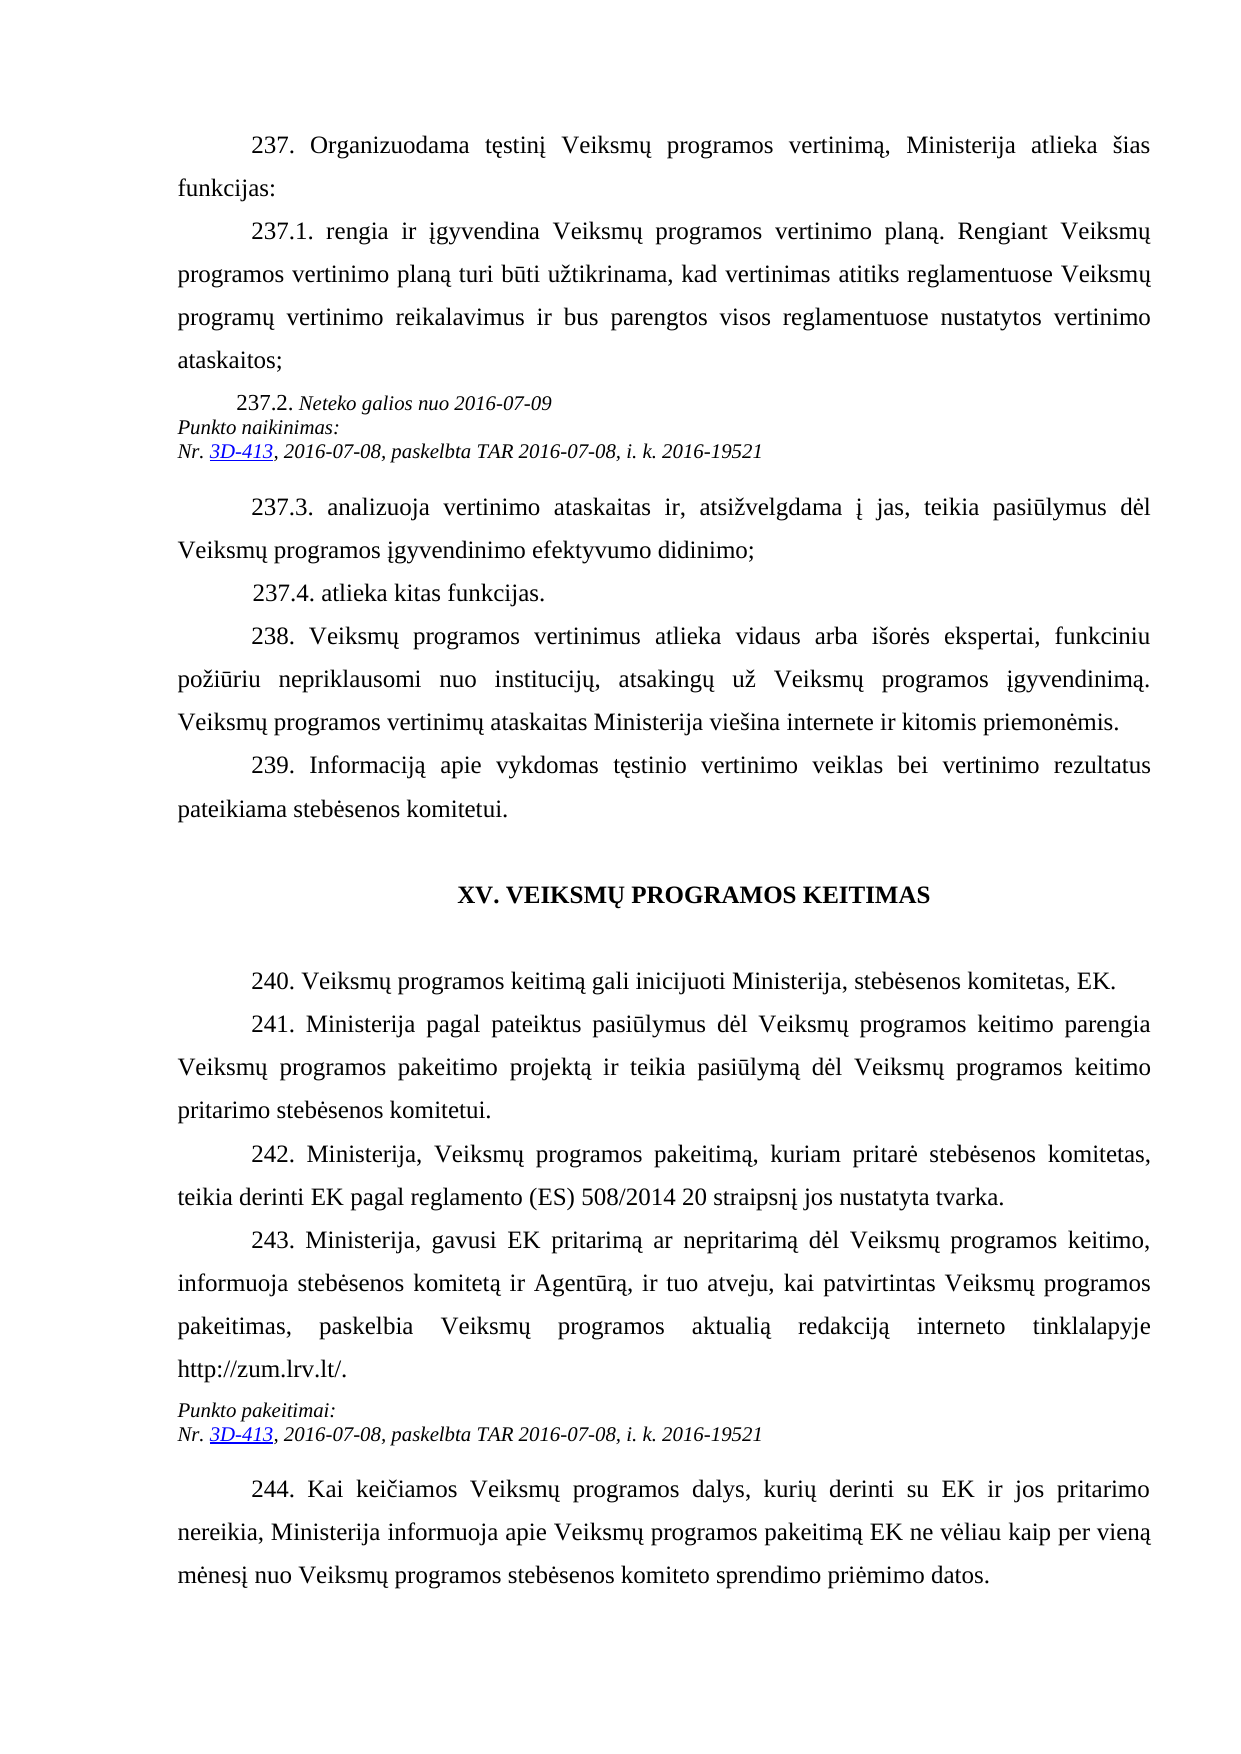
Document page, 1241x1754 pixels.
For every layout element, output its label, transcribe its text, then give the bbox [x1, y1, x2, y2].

text 244. Kai keičiamos Veiksmų programos dalys, kurių derinti su EK ir jos pritarimo nereikia, Ministerija informuoja apie Veiksmų programos pakeitimą EK ne vėliau kaip per vieną mėnesį nuo Veiksmų programos stebėsenos komiteto sprendimo priėmimo datos. [177, 1474, 1152, 1589]
text Punkto naikinimas: [177, 415, 1152, 439]
text 239. Informaciją apie vykdomas tęstinio vertinimo veiklas bei vertinimo rezultatus pateikiama stebėsenos komitetui. [177, 751, 1152, 822]
text 241. Ministerija pagal pateiktus pasiūlymus dėl Veiksmų programos keitimo parengia Veiksmų programos pakeitimo projektą ir teikia pasiūlymą dėl Veiksmų programos keitimo pritarimo stebėsenos komitetui. [177, 1009, 1152, 1124]
text 243. Ministerija, gavusi EK pritarimą ar nepritarimą dėl Veiksmų programos keitimo, informuoja stebėsenos komitetą ir Agentūrą, ir tuo atveju, kai patvirtintas Veiksmų programos pakeitimas, paskelbia Veiksmų programos aktualią redakciją interneto tinklalapyje http://zum.lrv.lt/. [177, 1225, 1152, 1383]
text XV. VEIKSMŲ PROGRAMOS KEITIMAS [177, 880, 1152, 909]
text 237. Organizuodama tęstinį Veiksmų programos vertinimą, Ministerija atlieka šias funkcijas: [177, 130, 1152, 202]
text 237.3. analizuoja vertinimo ataskaitas ir, atsižvelgdama į jas, teikia pasiūlymus dėl Veiksmų programos įgyvendinimo efektyvumo didinimo; [177, 492, 1152, 564]
text 237.1. rengia ir įgyvendina Veiksmų programos vertinimo planą. Rengiant Veiksmų programos vertinimo planą turi būti užtikrinama, kad vertinimas atitiks reglamentuose Veiksmų programų vertinimo reikalavimus ir bus parengtos visos reglamentuose nustatytos vertinimo ataskaitos; [177, 216, 1152, 374]
text 237.4. atlieka kitas funkcijas. [177, 578, 1152, 607]
text Nr. 3D-413, 2016-07-08, paskelbta TAR 2016-07-08, i. k. 2016-19521 [177, 439, 1152, 463]
text 242. Ministerija, Veiksmų programos pakeitimą, kuriam pritarė stebėsenos komitetas, teikia derinti EK pagal reglamento (ES) 508/2014 20 straipsnį jos nustatyta tvarka. [177, 1139, 1152, 1211]
text Nr. 3D-413, 2016-07-08, paskelbta TAR 2016-07-08, i. k. 2016-19521 [177, 1422, 1152, 1446]
text Punkto pakeitimai: [177, 1397, 1152, 1422]
text 238. Veiksmų programos vertinimus atlieka vidaus arba išorės ekspertai, funkciniu požiūriu nepriklausomi nuo institucijų, atsakingų už Veiksmų programos įgyvendinimą. Veiksmų programos vertinimų ataskaitas Ministerija viešina internete ir kitomis priemonėmis. [177, 621, 1152, 736]
text 237.2. Neteko galios nuo 2016-07-09 [177, 389, 1152, 415]
text 240. Veiksmų programos keitimą gali inicijuoti Ministerija, stebėsenos komitetas, EK. [177, 966, 1152, 995]
